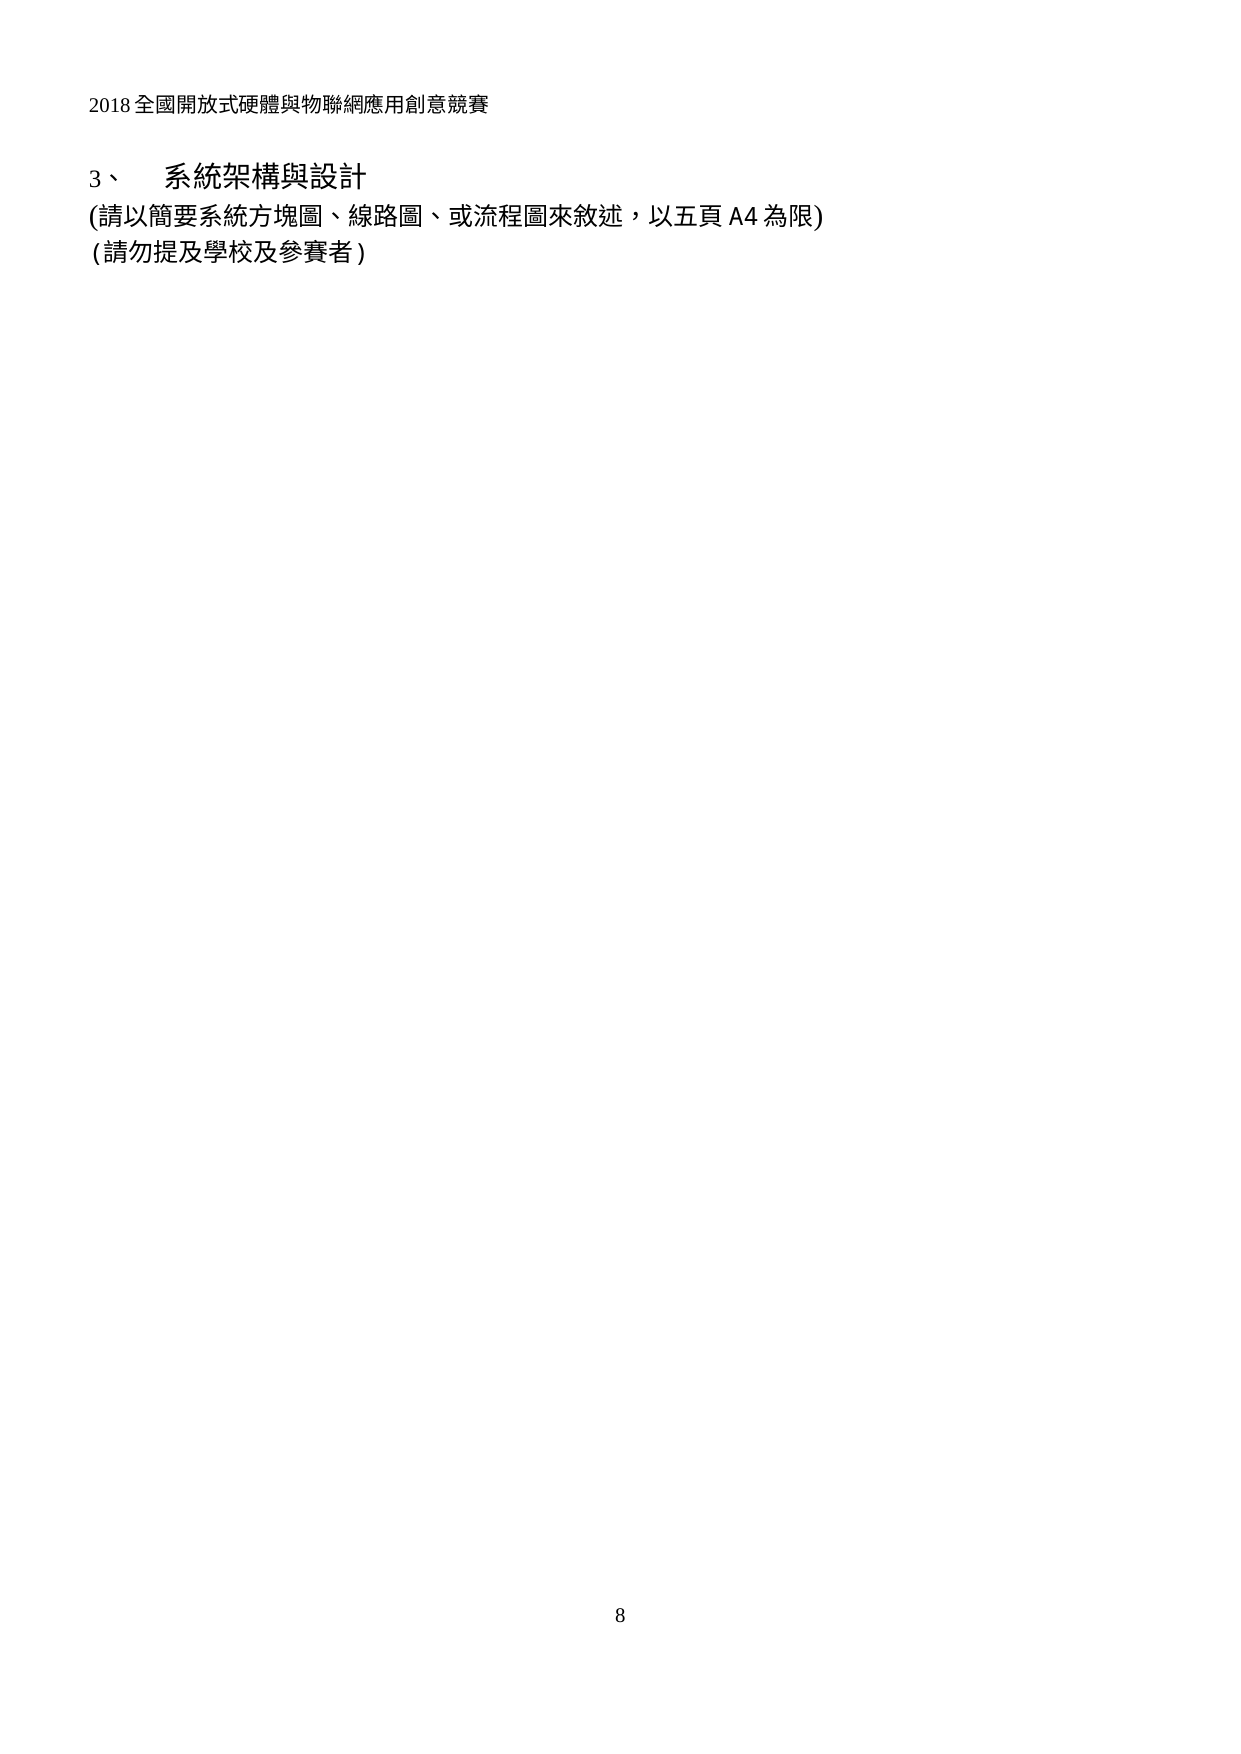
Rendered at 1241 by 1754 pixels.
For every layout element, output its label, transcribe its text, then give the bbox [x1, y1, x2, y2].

text (請勿提及學校及參賽者) [89, 232, 1152, 269]
list 系統架構與設計 [89, 154, 1152, 196]
text (請以簡要系統方塊圖、線路圖、或流程圖來敘述，以五頁A4為限) [89, 196, 1152, 232]
